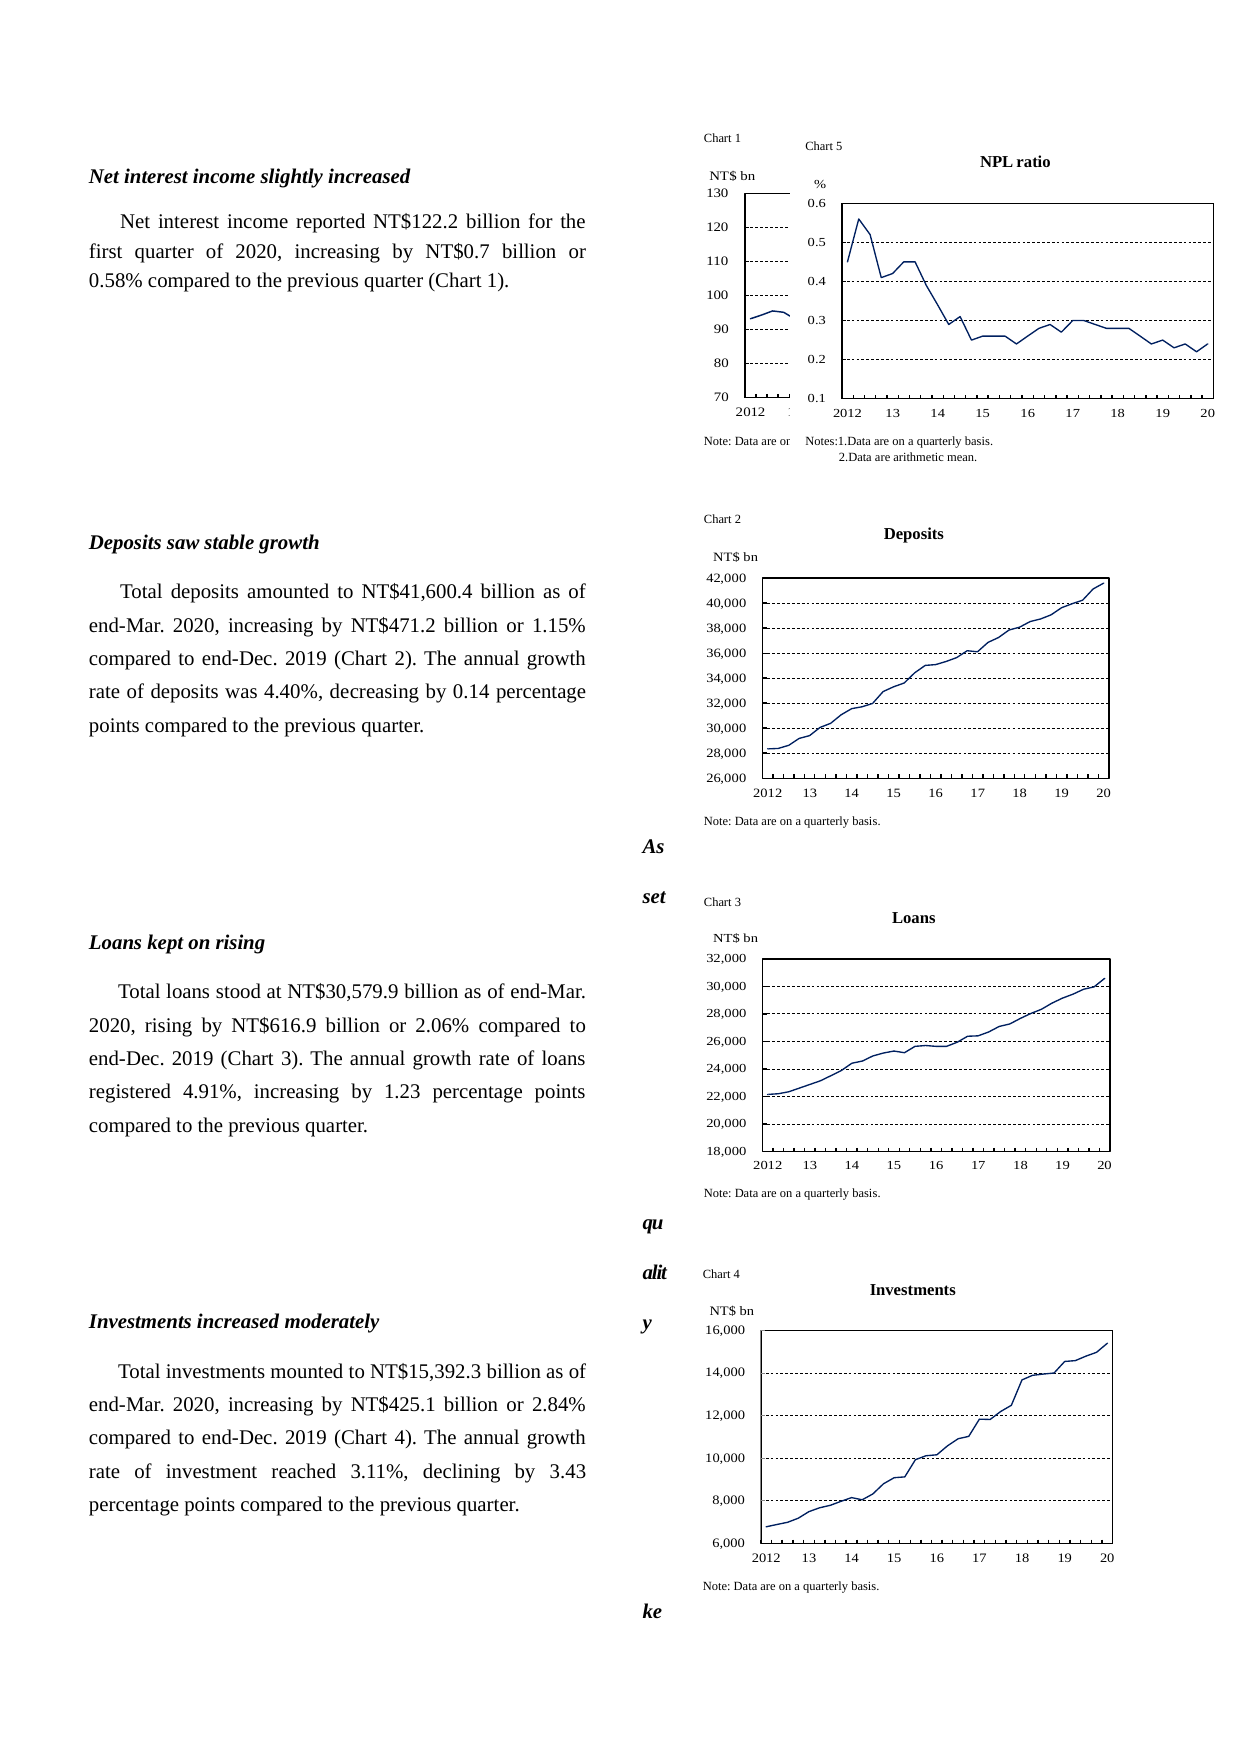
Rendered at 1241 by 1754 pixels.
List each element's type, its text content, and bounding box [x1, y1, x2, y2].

text Chart 4 [703, 1266, 1122, 1282]
text Deposits saw stable growth [89, 510, 598, 560]
text Net interest income [704, 146, 790, 163]
text Asset quality kept satisfactory [642, 493, 1152, 1629]
text Total deposits amounted to NT$41,600.4 billion as of end-Mar. 2020, increasing by NT$471.2 billion or 1.15% compared to end-Dec. 2019 (Chart 2). The annual growth rate of deposits was 4.40%, decreasing by 0.14 percentage points compared to the previous quarter. [89, 572, 586, 739]
text Chart 3 [704, 893, 1123, 910]
text Total investments mounted to NT$15,392.3 billion as of end-Mar. 2020, increasing by NT$425.1 billion or 2.84% compared to end-Dec. 2019 (Chart 4). The annual growth rate of investment reached 3.11%, declining by 3.43 percentage points compared to the previous quarter. [89, 1351, 586, 1518]
text Chart 5 [805, 137, 1225, 154]
text Note: Data are on a quarterly basis. [704, 423, 790, 448]
text Deposits [704, 526, 1123, 543]
text Chart 1 [704, 129, 1123, 146]
text Net interest income slightly increased [89, 143, 598, 193]
text 2.Data are arithmetic mean. [805, 448, 1225, 465]
text Chart 2 [704, 510, 1123, 526]
text Loans kept on rising [89, 910, 598, 960]
text Note: Data are on a quarterly basis. [703, 1568, 1122, 1593]
text Investments [703, 1282, 1122, 1299]
text Notes:1.Data are on a quarterly basis. [805, 423, 1225, 448]
text Net interest income reported NT$122.2 billion for the first quarter of 2020, increasing by NT$0.7 billion or 0.58% compared to the previous quarter (Chart 1). [89, 206, 586, 293]
text NPL ratio [805, 154, 1225, 171]
text Investments increased moderately [89, 1289, 598, 1339]
text Note: Data are on a quarterly basis. [704, 1176, 1123, 1201]
text Total loans stood at NT$30,579.9 billion as of end-Mar. 2020, rising by NT$616.9 billion or 2.06% compared to end-Dec. 2019 (Chart 3). The annual growth rate of loans registered 4.91%, increasing by 1.23 percentage points compared to the previous quarter. [89, 972, 586, 1139]
text Note: Data are on a quarterly basis. [704, 804, 1123, 828]
text Loans [704, 910, 1123, 927]
